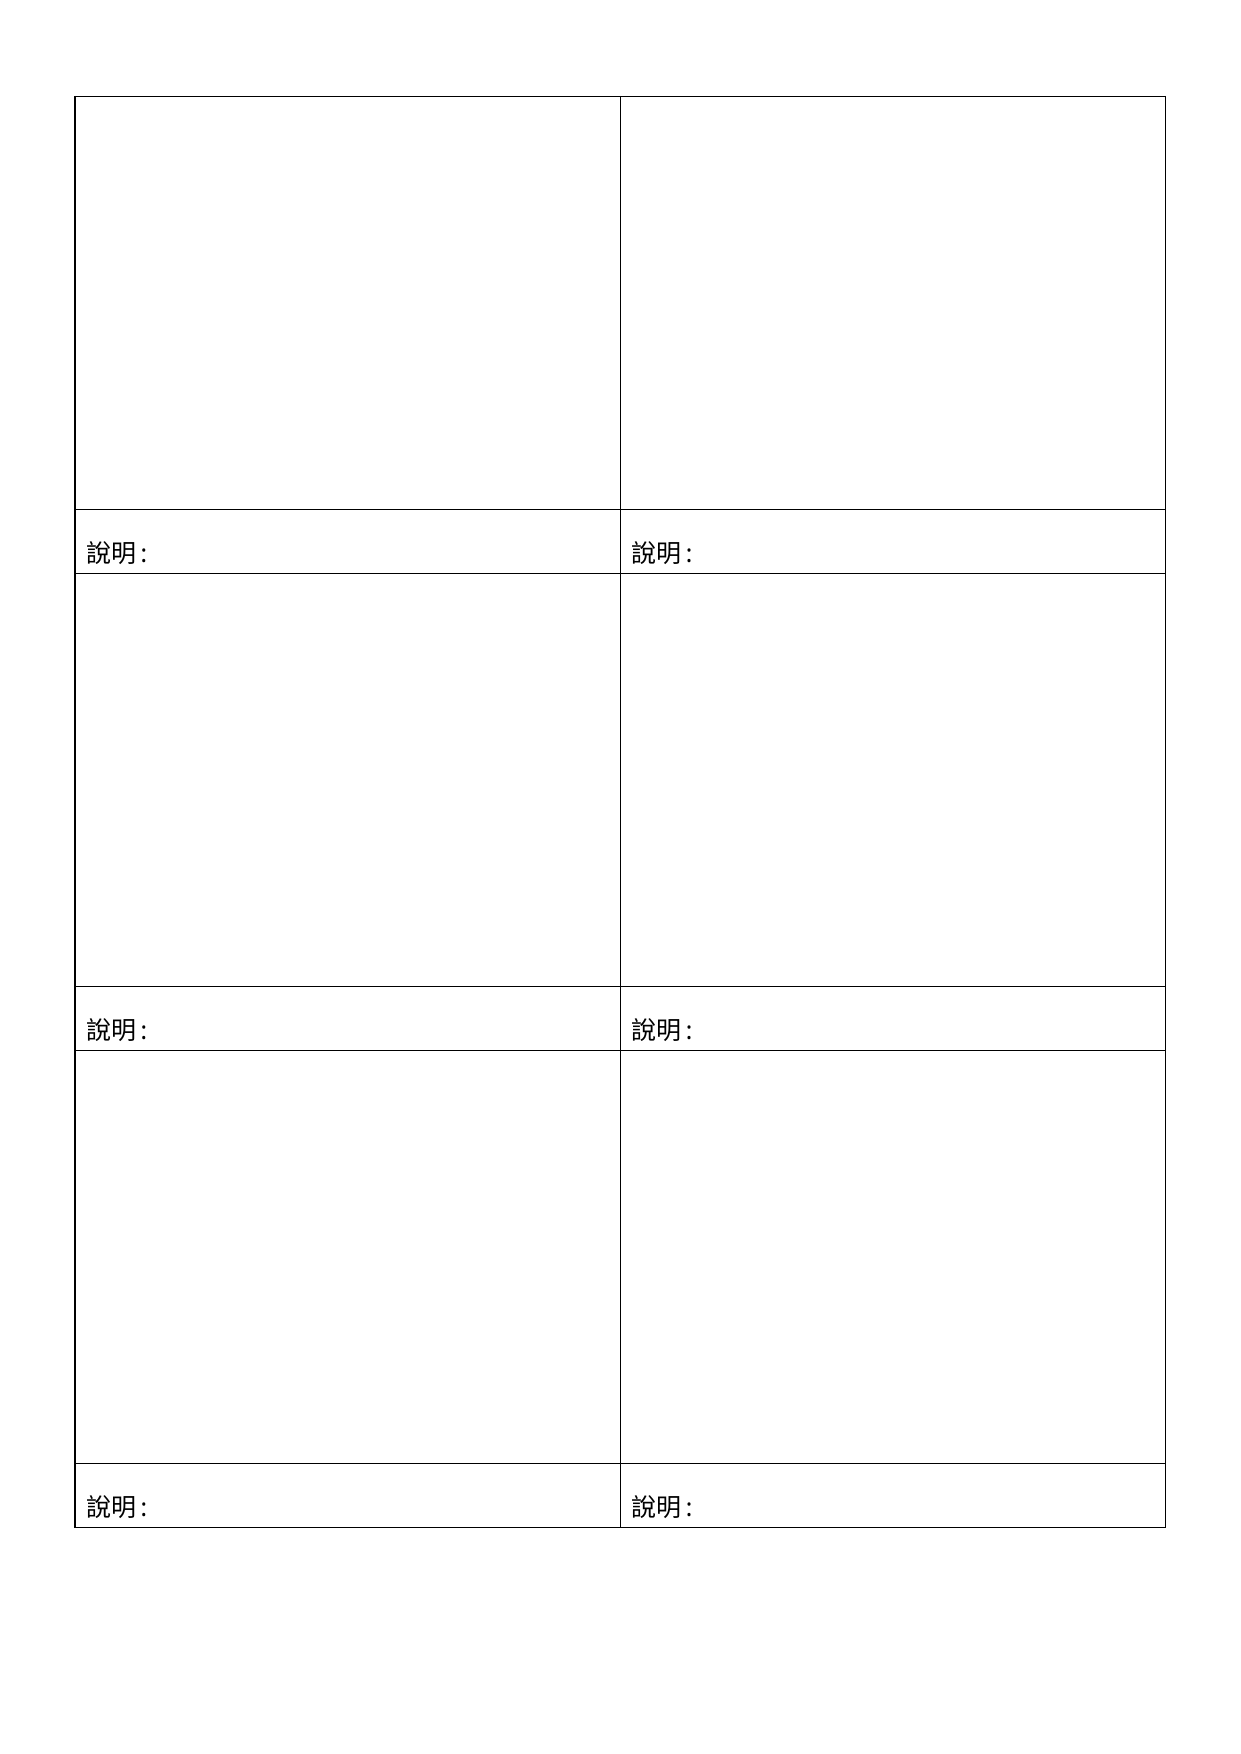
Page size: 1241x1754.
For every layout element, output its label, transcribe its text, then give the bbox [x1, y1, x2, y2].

table_cell 說明: [621, 510, 1165, 573]
table_header [76, 97, 620, 509]
table_header [621, 97, 1165, 509]
table_cell [76, 1051, 620, 1463]
table_cell 說明: [621, 1464, 1165, 1527]
table_cell [76, 574, 620, 986]
table_cell 說明: [76, 987, 620, 1050]
table_cell 說明: [76, 1464, 620, 1527]
table_cell [621, 1051, 1165, 1463]
table_cell 說明: [621, 987, 1165, 1050]
table_cell 說明: [76, 510, 620, 573]
table_cell [621, 574, 1165, 986]
